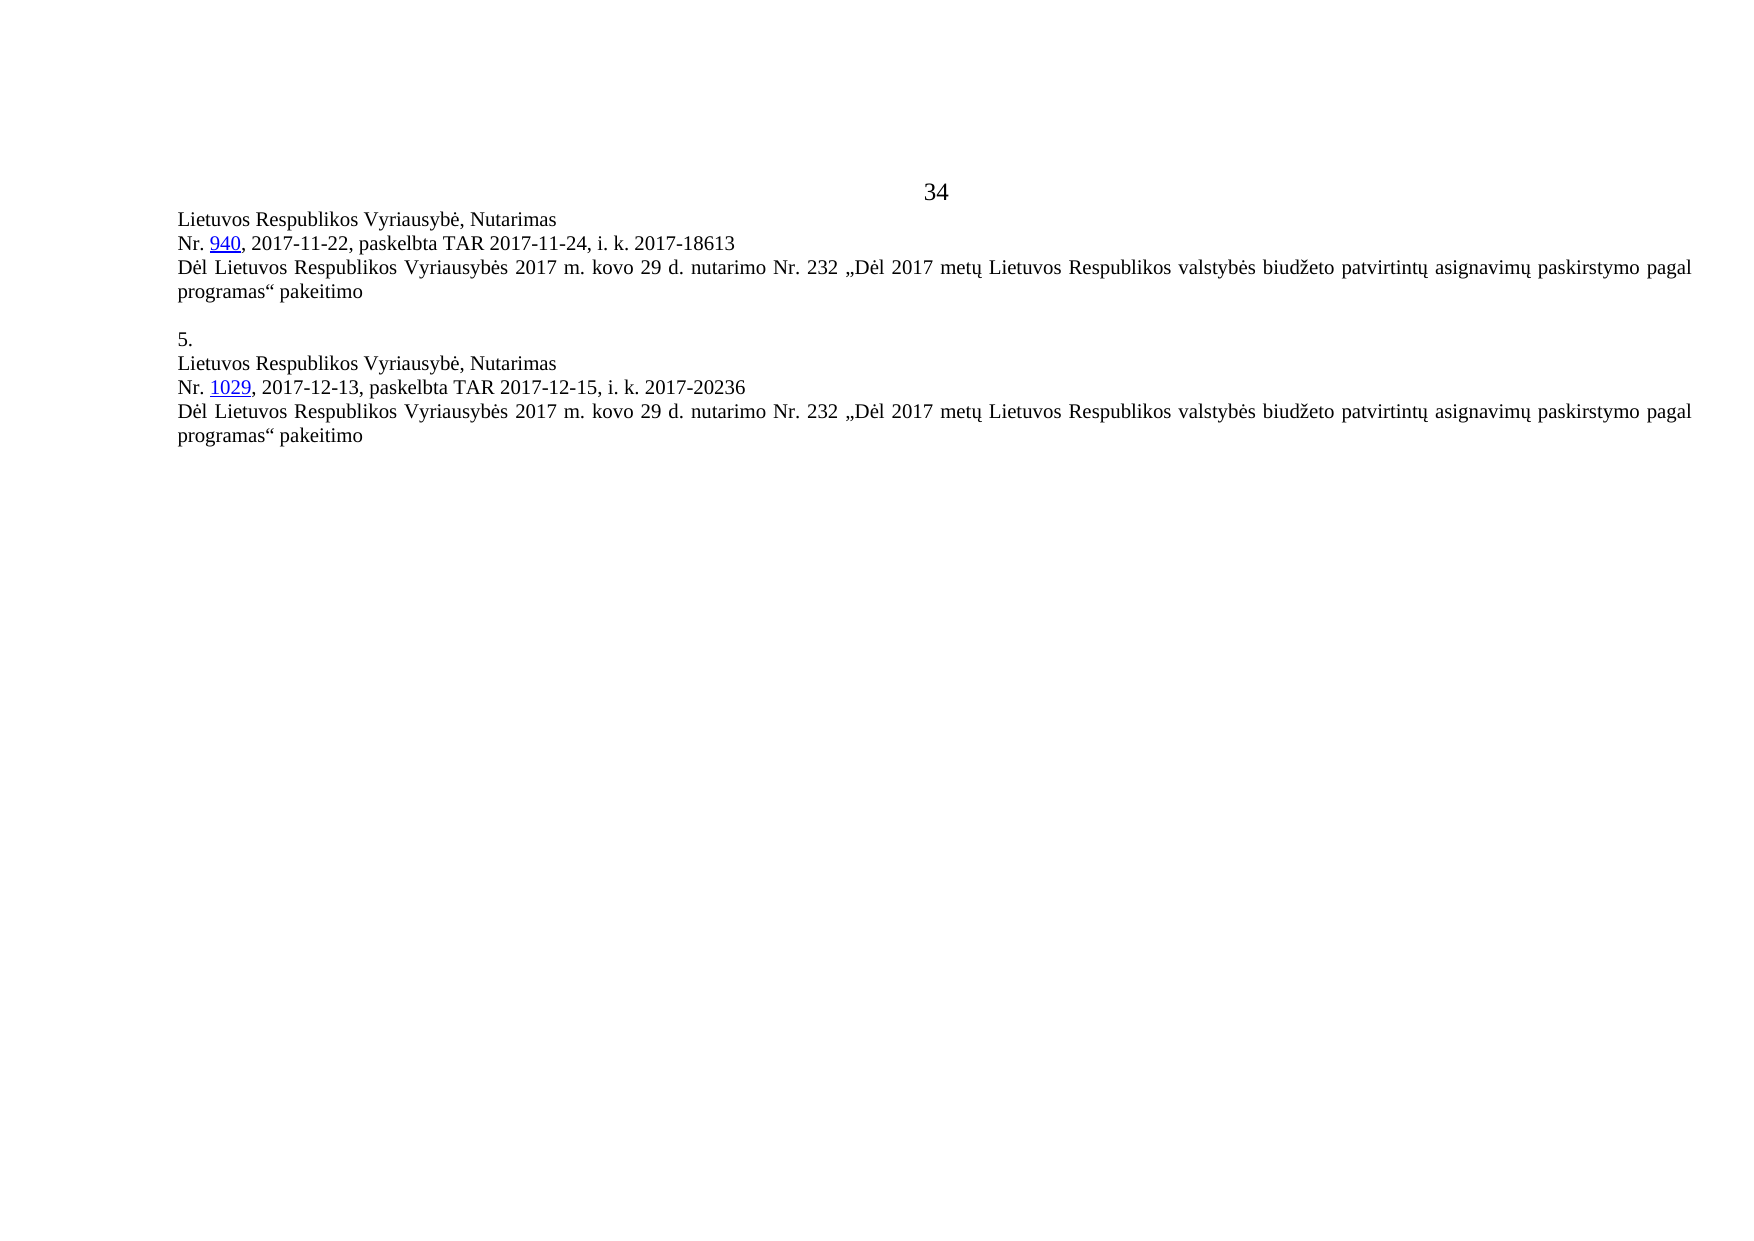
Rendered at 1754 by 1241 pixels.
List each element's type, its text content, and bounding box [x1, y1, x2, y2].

text Lietuvos Respublikos Vyriausybė, Nutarimas [177, 207, 1695, 231]
text Dėl Lietuvos Respublikos Vyriausybės 2017 m. kovo 29 d. nutarimo Nr. 232 „Dėl 2017 metų Lietuvos Respublikos valstybės biudžeto patvirtintų asignavimų paskirstymo pagal programas“ pakeitimo [177, 255, 1695, 303]
text Nr. 940, 2017-11-22, paskelbta TAR 2017-11-24, i. k. 2017-18613 [177, 231, 1695, 255]
text 5. [177, 327, 1695, 351]
text Nr. 1029, 2017-12-13, paskelbta TAR 2017-12-15, i. k. 2017-20236 [177, 375, 1695, 399]
text Lietuvos Respublikos Vyriausybė, Nutarimas [177, 351, 1695, 375]
text Dėl Lietuvos Respublikos Vyriausybės 2017 m. kovo 29 d. nutarimo Nr. 232 „Dėl 2017 metų Lietuvos Respublikos valstybės biudžeto patvirtintų asignavimų paskirstymo pagal programas“ pakeitimo [177, 399, 1695, 447]
